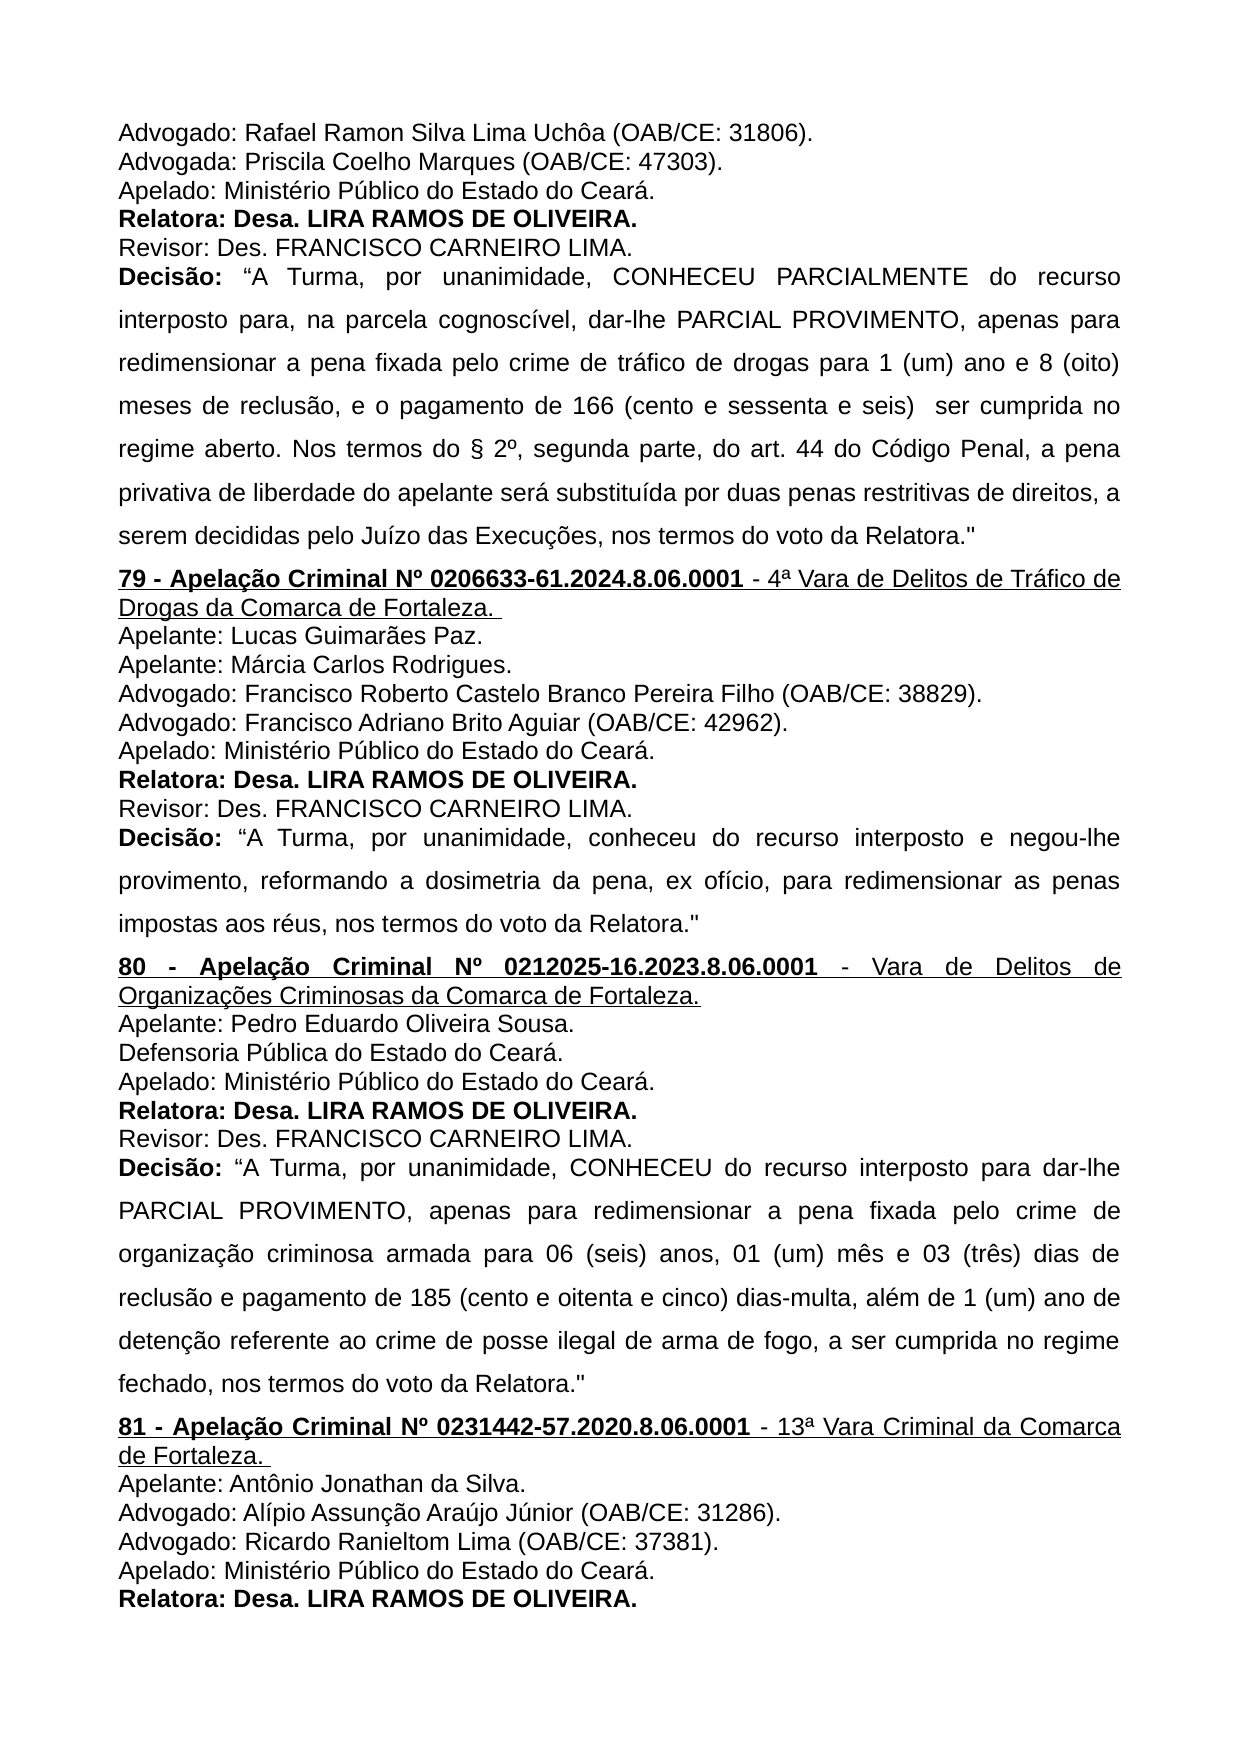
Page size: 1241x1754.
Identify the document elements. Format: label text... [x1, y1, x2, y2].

text Decisão: “A Turma, por unanimidade, CONHECEU PARCIALMENTE do recurso interposto para, na parcela cognoscível, dar-lhe PARCIAL PROVIMENTO, apenas para redimensionar a pena fixada pelo crime de tráfico de drogas para 1 (um) ano e 8 (oito) meses de reclusão, e o pagamento de 166 (cento e sessenta e seis) ser cumprida no regime aberto. Nos termos do § 2º, segunda parte, do art. 44 do Código Penal, a pena privativa de liberdade do apelante será substituída por duas penas restritivas de direitos, a serem decididas pelo Juízo das Execuções, nos termos do voto da Relatora." [118, 262, 1122, 549]
text Advogado: Ricardo Ranieltom Lima (OAB/CE: 37381). [118, 1527, 1122, 1556]
text Apelante: Pedro Eduardo Oliveira Sousa. [118, 1009, 1122, 1038]
text Apelante: Antônio Jonathan da Silva. [118, 1469, 1122, 1498]
text Advogado: Francisco Roberto Castelo Branco Pereira Filho (OAB/CE: 38829). [118, 679, 1122, 707]
text Apelado: Ministério Público do Estado do Ceará. [118, 1556, 1122, 1584]
text Relatora: Desa. LIRA RAMOS DE OLIVEIRA. [118, 204, 1122, 233]
text Organizações Criminosas da Comarca de Fortaleza. [118, 978, 1122, 1009]
text Revisor: Des. FRANCISCO CARNEIRO LIMA. [118, 233, 1122, 262]
text Revisor: Des. FRANCISCO CARNEIRO LIMA. [118, 794, 1122, 822]
text Defensoria Pública do Estado do Ceará. [118, 1038, 1122, 1067]
text Decisão: “A Turma, por unanimidade, conheceu do recurso interposto e negou-lhe provimento, reformando a dosimetria da pena, ex ofício, para redimensionar as penas impostas aos réus, nos termos do voto da Relatora." [118, 822, 1122, 937]
text 79 - Apelação Criminal Nº 0206633-61.2024.8.06.0001 - 4ª Vara de Delitos de Tráfico de Drogas da Comarca de Fortaleza. [118, 564, 1122, 621]
text Advogado: Alípio Assunção Araújo Júnior (OAB/CE: 31286). [118, 1498, 1122, 1527]
text Advogado: Francisco Adriano Brito Aguiar (OAB/CE: 42962). [118, 707, 1122, 736]
text Apelante: Márcia Carlos Rodrigues. [118, 650, 1122, 679]
text Advogado: Rafael Ramon Silva Lima Uchôa (OAB/CE: 31806). [118, 118, 1122, 147]
text 81 - Apelação Criminal Nº 0231442-57.2020.8.06.0001 - 13ª Vara Criminal da Comarca de Fortaleza. [118, 1412, 1122, 1469]
text Relatora: Desa. LIRA RAMOS DE OLIVEIRA. [118, 765, 1122, 794]
text Relatora: Desa. LIRA RAMOS DE OLIVEIRA. [118, 1584, 1122, 1613]
text 80 - Apelação Criminal Nº 0212025-16.2023.8.06.0001 - Vara de Delitos de [118, 952, 1122, 977]
text Revisor: Des. FRANCISCO CARNEIRO LIMA. [118, 1124, 1122, 1153]
text Apelado: Ministério Público do Estado do Ceará. [118, 176, 1122, 204]
text Apelado: Ministério Público do Estado do Ceará. [118, 736, 1122, 765]
text Decisão: “A Turma, por unanimidade, CONHECEU do recurso interposto para dar-lhe PARCIAL PROVIMENTO, apenas para redimensionar a pena fixada pelo crime de organização criminosa armada para 06 (seis) anos, 01 (um) mês e 03 (três) dias de reclusão e pagamento de 185 (cento e oitenta e cinco) dias-multa, além de 1 (um) ano de detenção referente ao crime de posse ilegal de arma de fogo, a ser cumprida no regime fechado, nos termos do voto da Relatora." [118, 1153, 1122, 1397]
text Apelado: Ministério Público do Estado do Ceará. [118, 1067, 1122, 1096]
text Relatora: Desa. LIRA RAMOS DE OLIVEIRA. [118, 1096, 1122, 1124]
text Apelante: Lucas Guimarães Paz. [118, 621, 1122, 650]
text Advogada: Priscila Coelho Marques (OAB/CE: 47303). [118, 147, 1122, 176]
